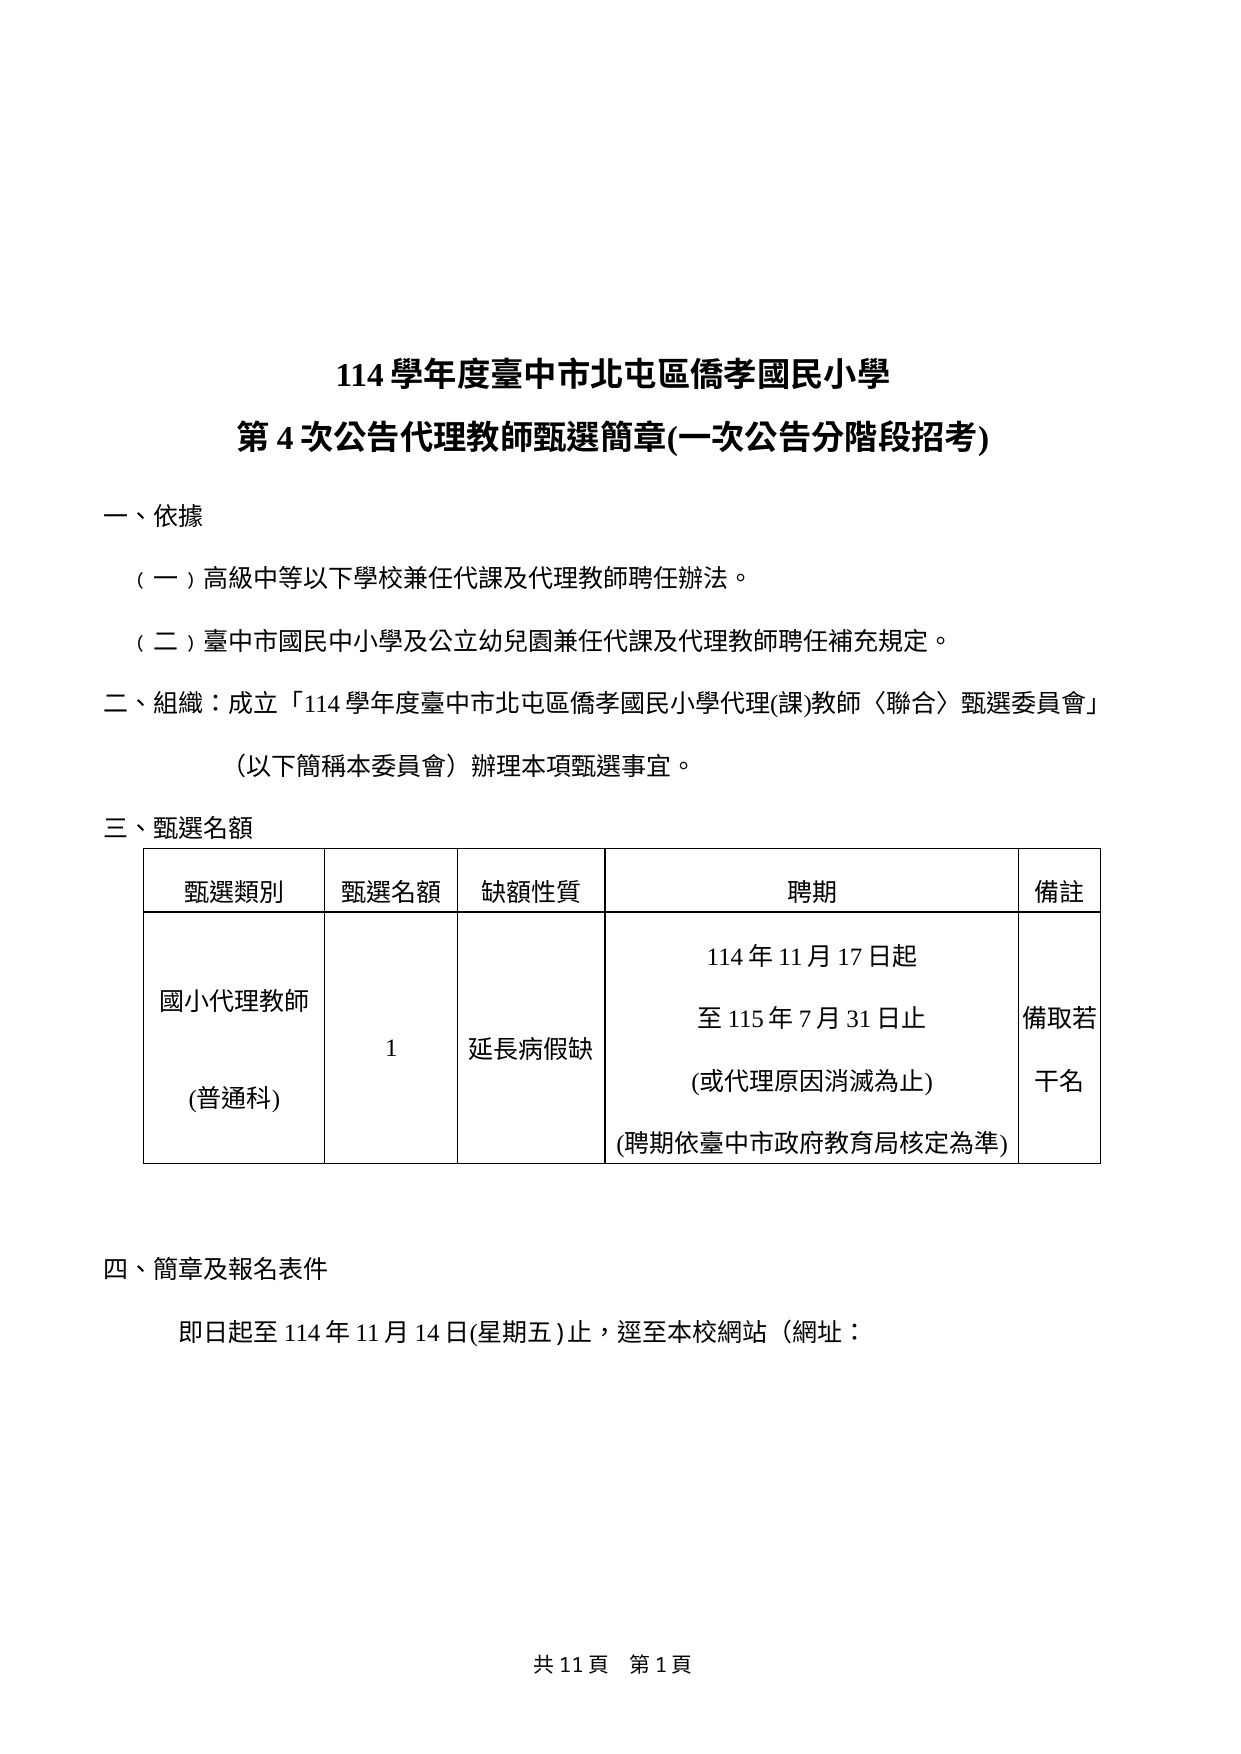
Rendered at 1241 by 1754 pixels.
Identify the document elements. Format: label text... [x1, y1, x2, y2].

text 114學年度臺中市北屯區僑孝國民小學 [103, 331, 1122, 393]
text 二、組織：成立「114學年度臺中市北屯區僑孝國民小學代理(課)教師〈聯合〉甄選委員會」（以下簡稱本委員會）辦理本項甄選事宜。 [103, 660, 1122, 785]
table_cell 備取若干名 [1019, 913, 1100, 1162]
text ﹙二﹚臺中市國民中小學及公立幼兒園兼任代課及代理教師聘任補充規定。 [128, 598, 1122, 660]
text 一、依據 [103, 473, 1122, 535]
text ﹙一﹚高級中等以下學校兼任代課及代理教師聘任辦法。 [128, 535, 1122, 598]
text 四、簡章及報名表件 即日起至114年11月14日(星期五)止，逕至本校網站（網址： [103, 1226, 1122, 1351]
text 三、甄選名額 [103, 785, 1122, 848]
table_cell 國小代理教師 (普通科) [144, 913, 324, 1162]
table_header 缺額性質 [458, 849, 604, 911]
table_cell 114年11月17日起 至115年7月31日止 (或代理原因消滅為止) (聘期依臺中市政府教育局核定為準) [606, 913, 1018, 1162]
table_header 備註 [1019, 849, 1100, 911]
table_header 甄選類別 [144, 849, 324, 911]
table_header 聘期 [606, 849, 1018, 911]
text 第4次公告代理教師甄選簡章(一次公告分階段招考) [103, 393, 1122, 456]
table_cell 1 [325, 913, 457, 1162]
table_header 甄選名額 [325, 849, 457, 911]
table_cell 延長病假缺 [458, 913, 604, 1162]
